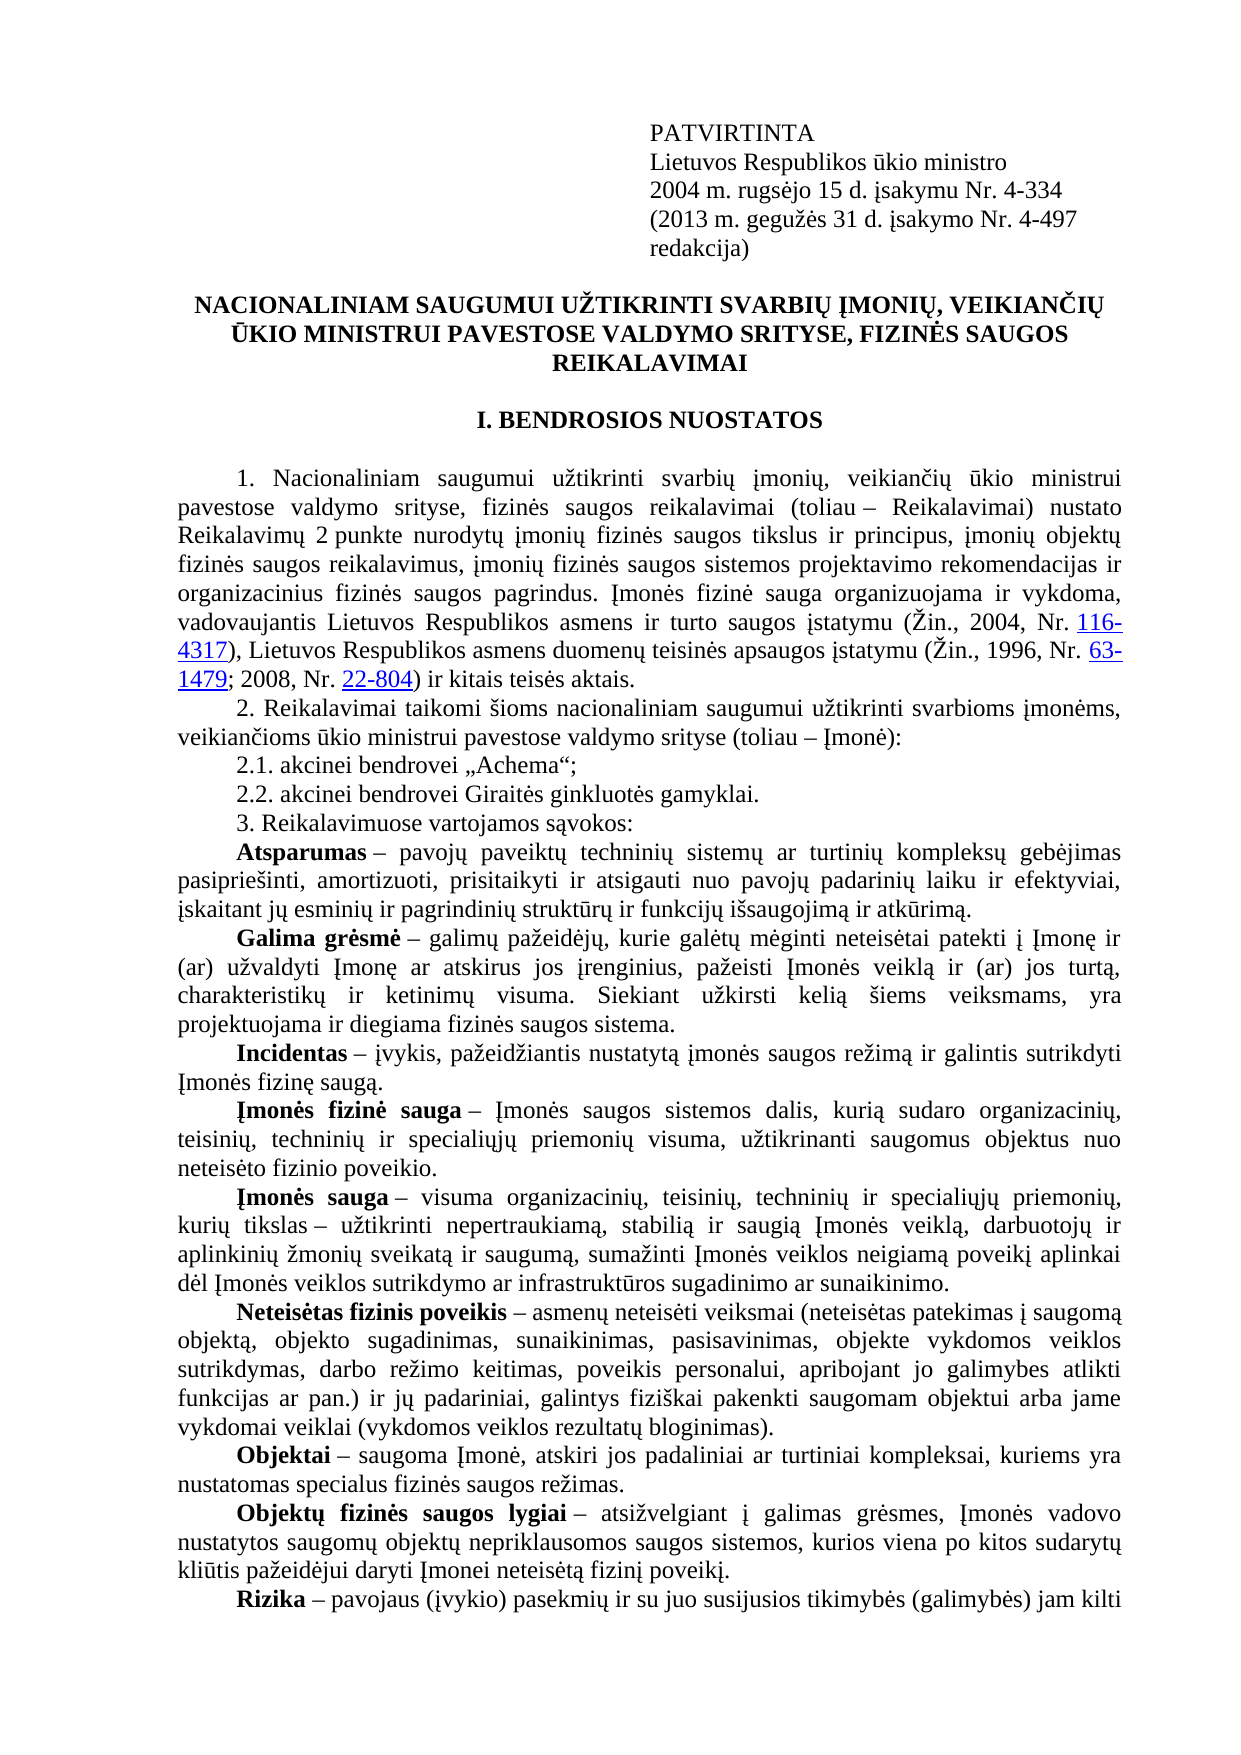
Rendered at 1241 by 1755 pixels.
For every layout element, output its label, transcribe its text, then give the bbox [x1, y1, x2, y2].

text Galima grėsmė – galimų pažeidėjų, kurie galėtų mėginti neteisėtai patekti į Įmonę ir (ar) užvaldyti Įmonę ar atskirus jos įrenginius, pažeisti Įmonės veiklą ir (ar) jos turtą, charakteristikų ir ketinimų visuma. Siekiant užkirsti kelią šiems veiksmams, yra projektuojama ir diegiama fizinės saugos sistema. [177, 923, 1122, 1038]
text Įmonės sauga – visuma organizacinių, teisinių, techninių ir specialiųjų priemonių, kurių tikslas – užtikrinti nepertraukiamą, stabilią ir saugią Įmonės veiklą, darbuotojų ir aplinkinių žmonių sveikatą ir saugumą, sumažinti Įmonės veiklos neigiamą poveikį aplinkai dėl Įmonės veiklos sutrikdymo ar infrastruktūros sugadinimo ar sunaikinimo. [177, 1182, 1122, 1297]
text Objektai – saugoma Įmonė, atskiri jos padaliniai ar turtiniai kompleksai, kuriems yra nustatomas specialus fizinės saugos režimas. [177, 1441, 1122, 1498]
text Rizika – pavojaus (įvykio) pasekmių ir su juo susijusios tikimybės (galimybės) jam kilti [177, 1584, 1122, 1613]
text 2004 m. rugsėjo 15 d. įsakymu Nr. 4-334 [649, 176, 1122, 204]
text 3. Reikalavimuose vartojamos sąvokos: [177, 808, 1122, 837]
text NACIONALINIAM SAUGUMUI UŽTIKRINTI SVARBIŲ ĮMONIŲ, VEIKIANČIŲ ŪKIO MINISTRUI PAVESTOSE VALDYMO SRITYSE, FIZINĖS SAUGOS REIKALAVIMAI [177, 291, 1122, 377]
text (2013 m. gegužės 31 d. įsakymo Nr. 4-497 [649, 204, 1122, 233]
text 2. Reikalavimai taikomi šioms nacionaliniam saugumui užtikrinti svarbioms įmonėms, veikiančioms ūkio ministrui pavestose valdymo srityse (toliau – Įmonė): [177, 693, 1122, 751]
text Objektų fizinės saugos lygiai – atsižvelgiant į galimas grėsmes, Įmonės vadovo nustatytos saugomų objektų nepriklausomos saugos sistemos, kurios viena po kitos sudarytų kliūtis pažeidėjui daryti Įmonei neteisėtą fizinį poveikį. [177, 1498, 1122, 1584]
text 1. Nacionaliniam saugumui užtikrinti svarbių įmonių, veikiančių ūkio ministrui pavestose valdymo srityse, fizinės saugos reikalavimai (toliau – Reikalavimai) nustato Reikalavimų 2 punkte nurodytų įmonių fizinės saugos tikslus ir principus, įmonių objektų fizinės saugos reikalavimus, įmonių fizinės saugos sistemos projektavimo rekomendacijas ir organizacinius fizinės saugos pagrindus. Įmonės fizinė sauga organizuojama ir vykdoma, vadovaujantis Lietuvos Respublikos asmens ir turto saugos įstatymu (Žin., 2004, Nr. 116-4317), Lietuvos Respublikos asmens duomenų teisinės apsaugos įstatymu (Žin., 1996, Nr. 63-1479; 2008, Nr. 22-804) ir kitais teisės aktais. [177, 463, 1122, 693]
text Įmonės fizinė sauga – Įmonės saugos sistemos dalis, kurią sudaro organizacinių, teisinių, techninių ir specialiųjų priemonių visuma, užtikrinanti saugomus objektus nuo neteisėto fizinio poveikio. [177, 1096, 1122, 1182]
text redakcija) [649, 233, 1122, 262]
text Incidentas – įvykis, pažeidžiantis nustatytą įmonės saugos režimą ir galintis sutrikdyti Įmonės fizinę saugą. [177, 1038, 1122, 1096]
text PATVIRTINTA [649, 118, 1122, 147]
text Neteisėtas fizinis poveikis – asmenų neteisėti veiksmai (neteisėtas patekimas į saugomą objektą, objekto sugadinimas, sunaikinimas, pasisavinimas, objekte vykdomos veiklos sutrikdymas, darbo režimo keitimas, poveikis personalui, apribojant jo galimybes atlikti funkcijas ar pan.) ir jų padariniai, galintys fiziškai pakenkti saugomam objektui arba jame vykdomai veiklai (vykdomos veiklos rezultatų bloginimas). [177, 1297, 1122, 1441]
text Atsparumas – pavojų paveiktų techninių sistemų ar turtinių kompleksų gebėjimas pasipriešinti, amortizuoti, prisitaikyti ir atsigauti nuo pavojų padarinių laiku ir efektyviai, įskaitant jų esminių ir pagrindinių struktūrų ir funkcijų išsaugojimą ir atkūrimą. [177, 837, 1122, 923]
text I. BENDROSIOS NUOSTATOS [177, 406, 1122, 434]
text 2.2. akcinei bendrovei Giraitės ginkluotės gamyklai. [177, 779, 1122, 808]
text 2.1. akcinei bendrovei „Achema“; [177, 751, 1122, 779]
text Lietuvos Respublikos ūkio ministro [649, 147, 1122, 176]
